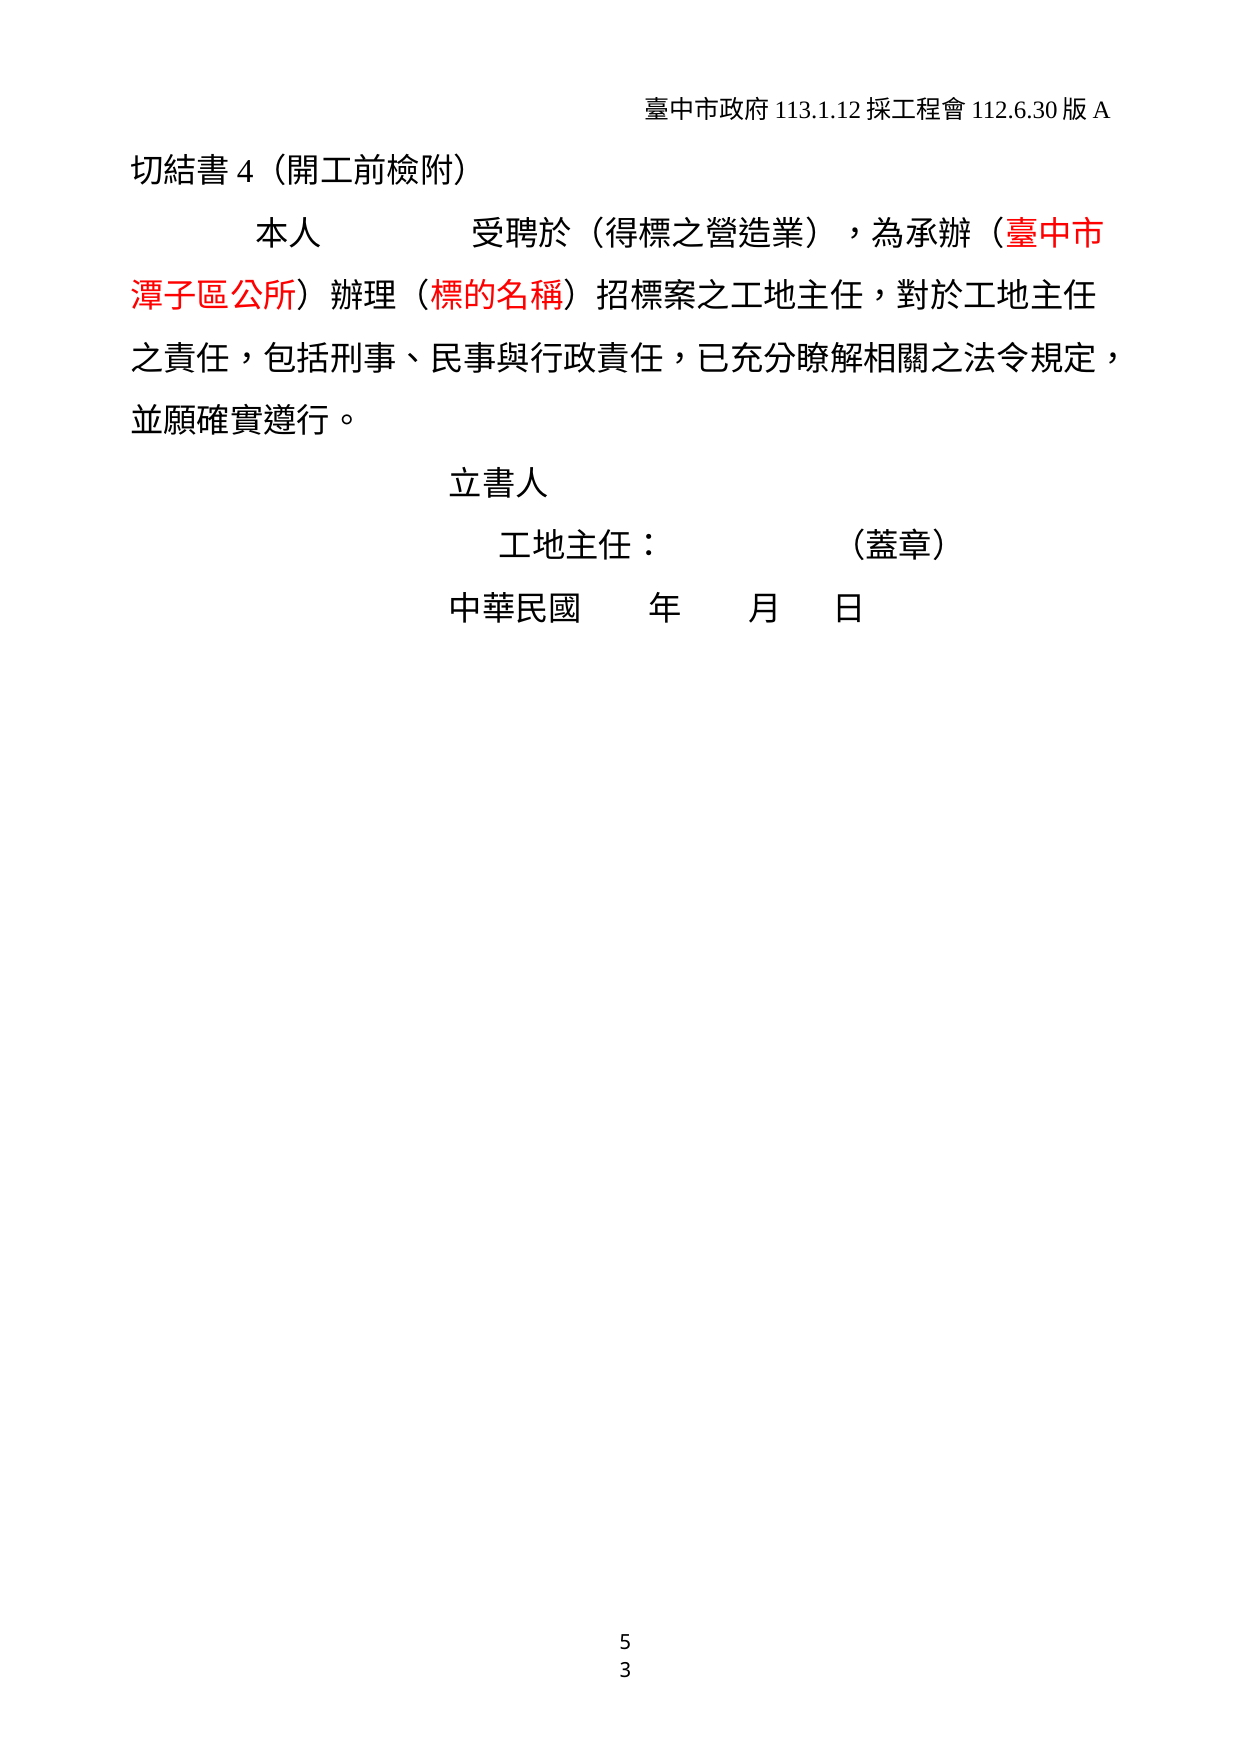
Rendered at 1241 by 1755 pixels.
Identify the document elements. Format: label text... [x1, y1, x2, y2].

text 立書人 [449, 439, 1110, 501]
text 切結書4（開工前檢附） [130, 126, 1110, 189]
text 本人 受聘於（得標之營造業），為承辦（臺中市潭子區公所）辦理（標的名稱）招標案之工地主任，對於工地主任之責任，包括刑事、民事與行政責任，已充分瞭解相關之法令規定，並願確實遵行。 [130, 189, 1110, 439]
text 中華民國 年 月 日 [449, 564, 1110, 626]
text 工地主任： （蓋章） [449, 501, 1110, 564]
